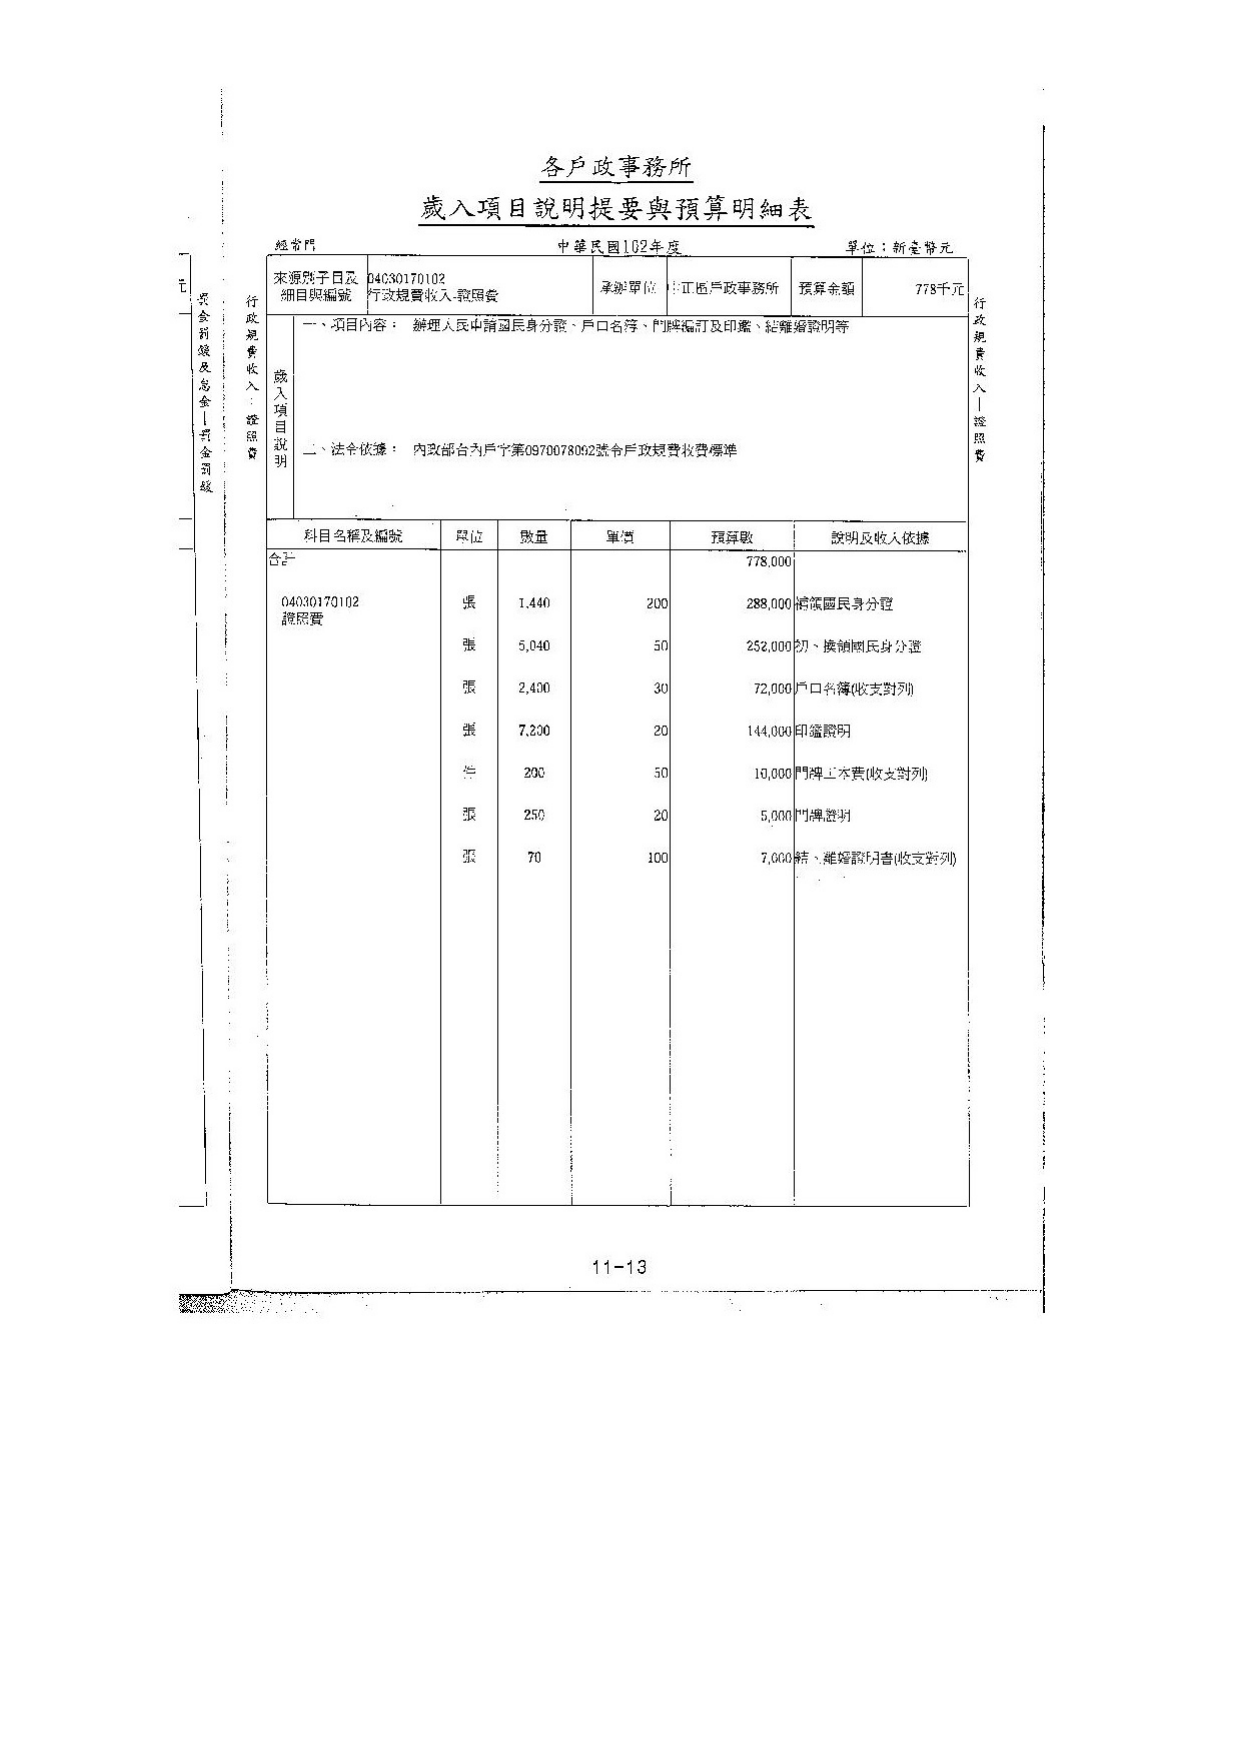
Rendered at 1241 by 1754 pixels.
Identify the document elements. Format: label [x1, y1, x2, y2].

picture [161, 60, 1080, 1339]
